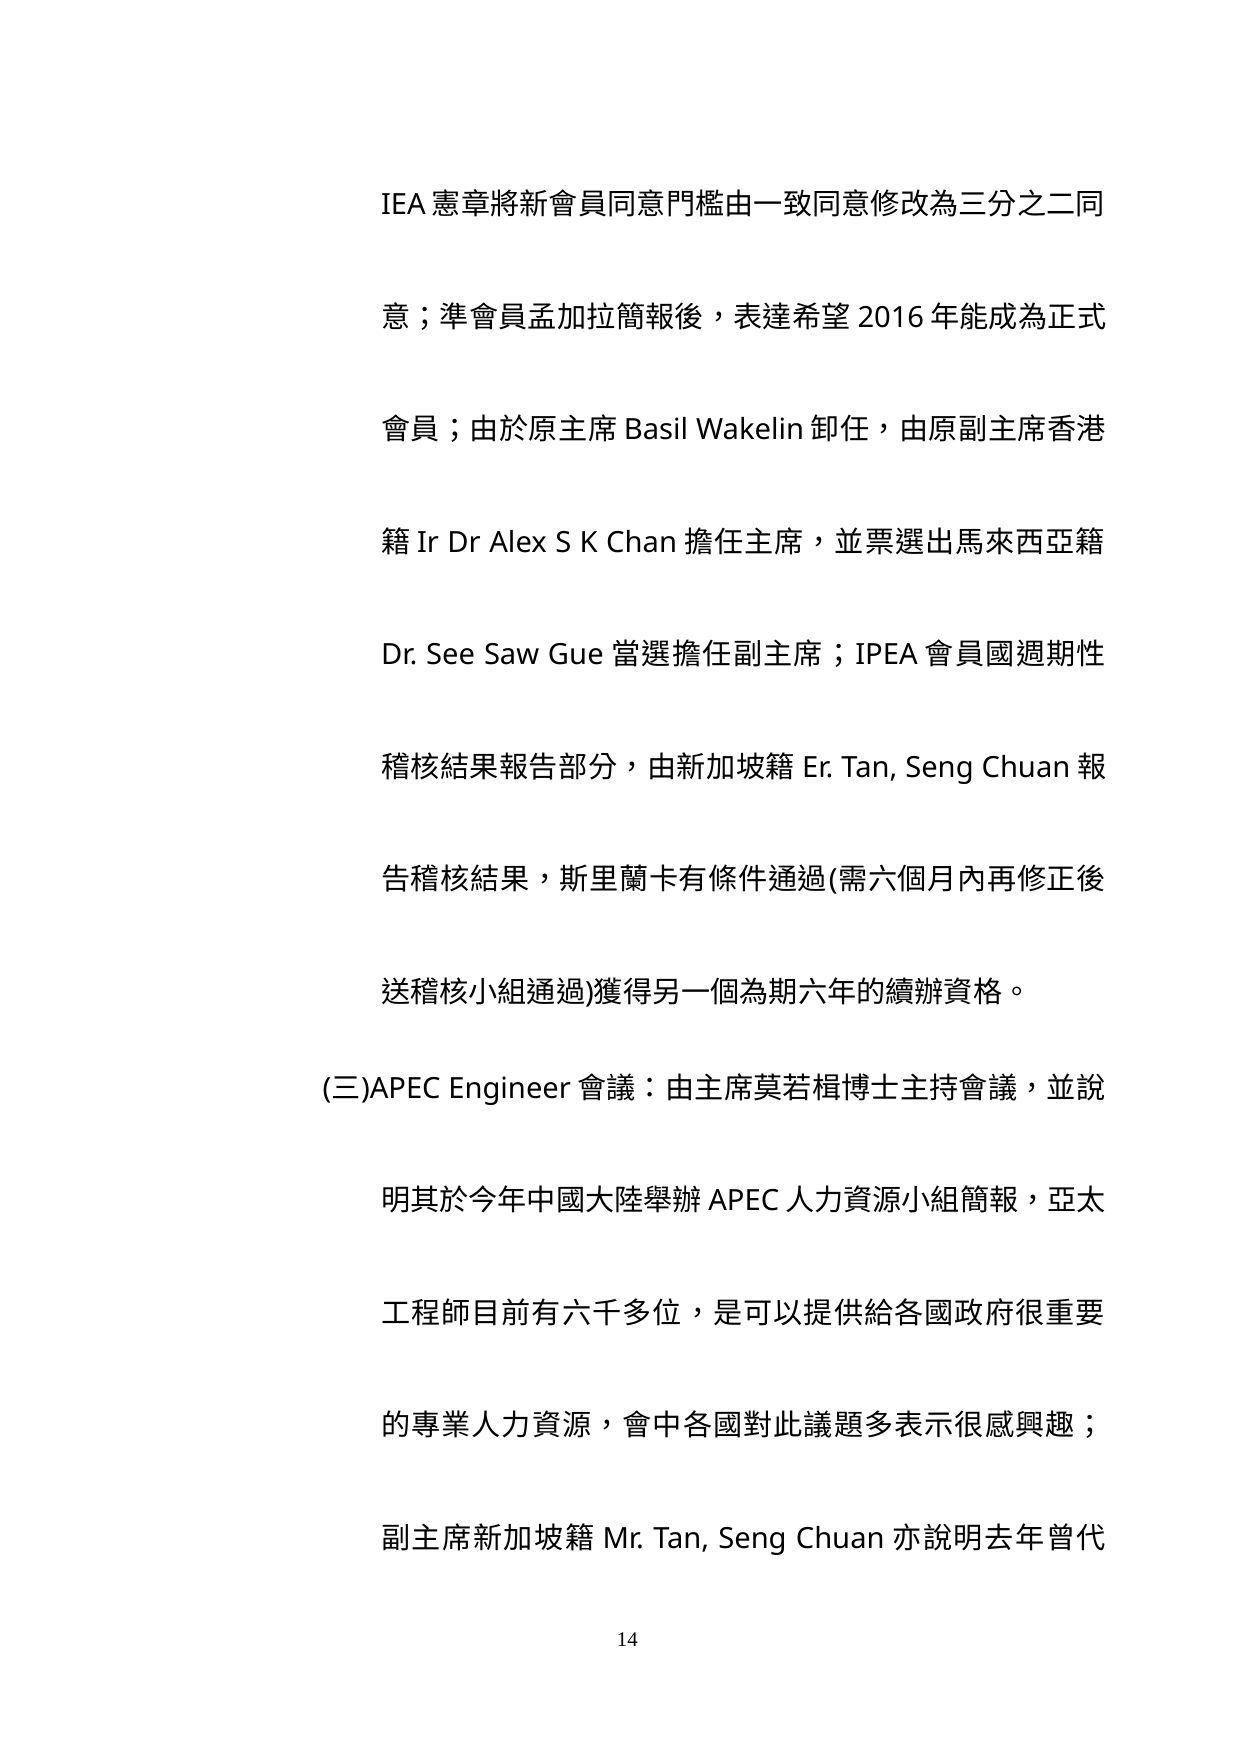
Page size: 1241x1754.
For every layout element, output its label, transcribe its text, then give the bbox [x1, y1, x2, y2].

text IEA憲章將新會員同意門檻由一致同意修改為三分之二同意；準會員孟加拉簡報後，表達希望2016年能成為正式會員；由於原主席Basil Wakelin卸任，由原副主席香港籍Ir Dr Alex S K Chan擔任主席，並票選出馬來西亞籍Dr. See Saw Gue當選擔任副主席；IPEA會員國週期性稽核結果報告部分，由新加坡籍Er. Tan, Seng Chuan報告稽核結果，斯里蘭卡有條件通過(需六個月內再修正後送稽核小組通過)獲得另一個為期六年的續辦資格。 [322, 164, 1106, 1027]
text (三)APEC Engineer會議：由主席莫若楫博士主持會議，並說明其於今年中國大陸舉辦APEC人力資源小組簡報，亞太工程師目前有六千多位，是可以提供給各國政府很重要的專業人力資源，會中各國對此議題多表示很感興趣；副主席新加坡籍Mr. Tan, Seng Chuan亦說明去年曾代 [322, 1048, 1106, 1573]
